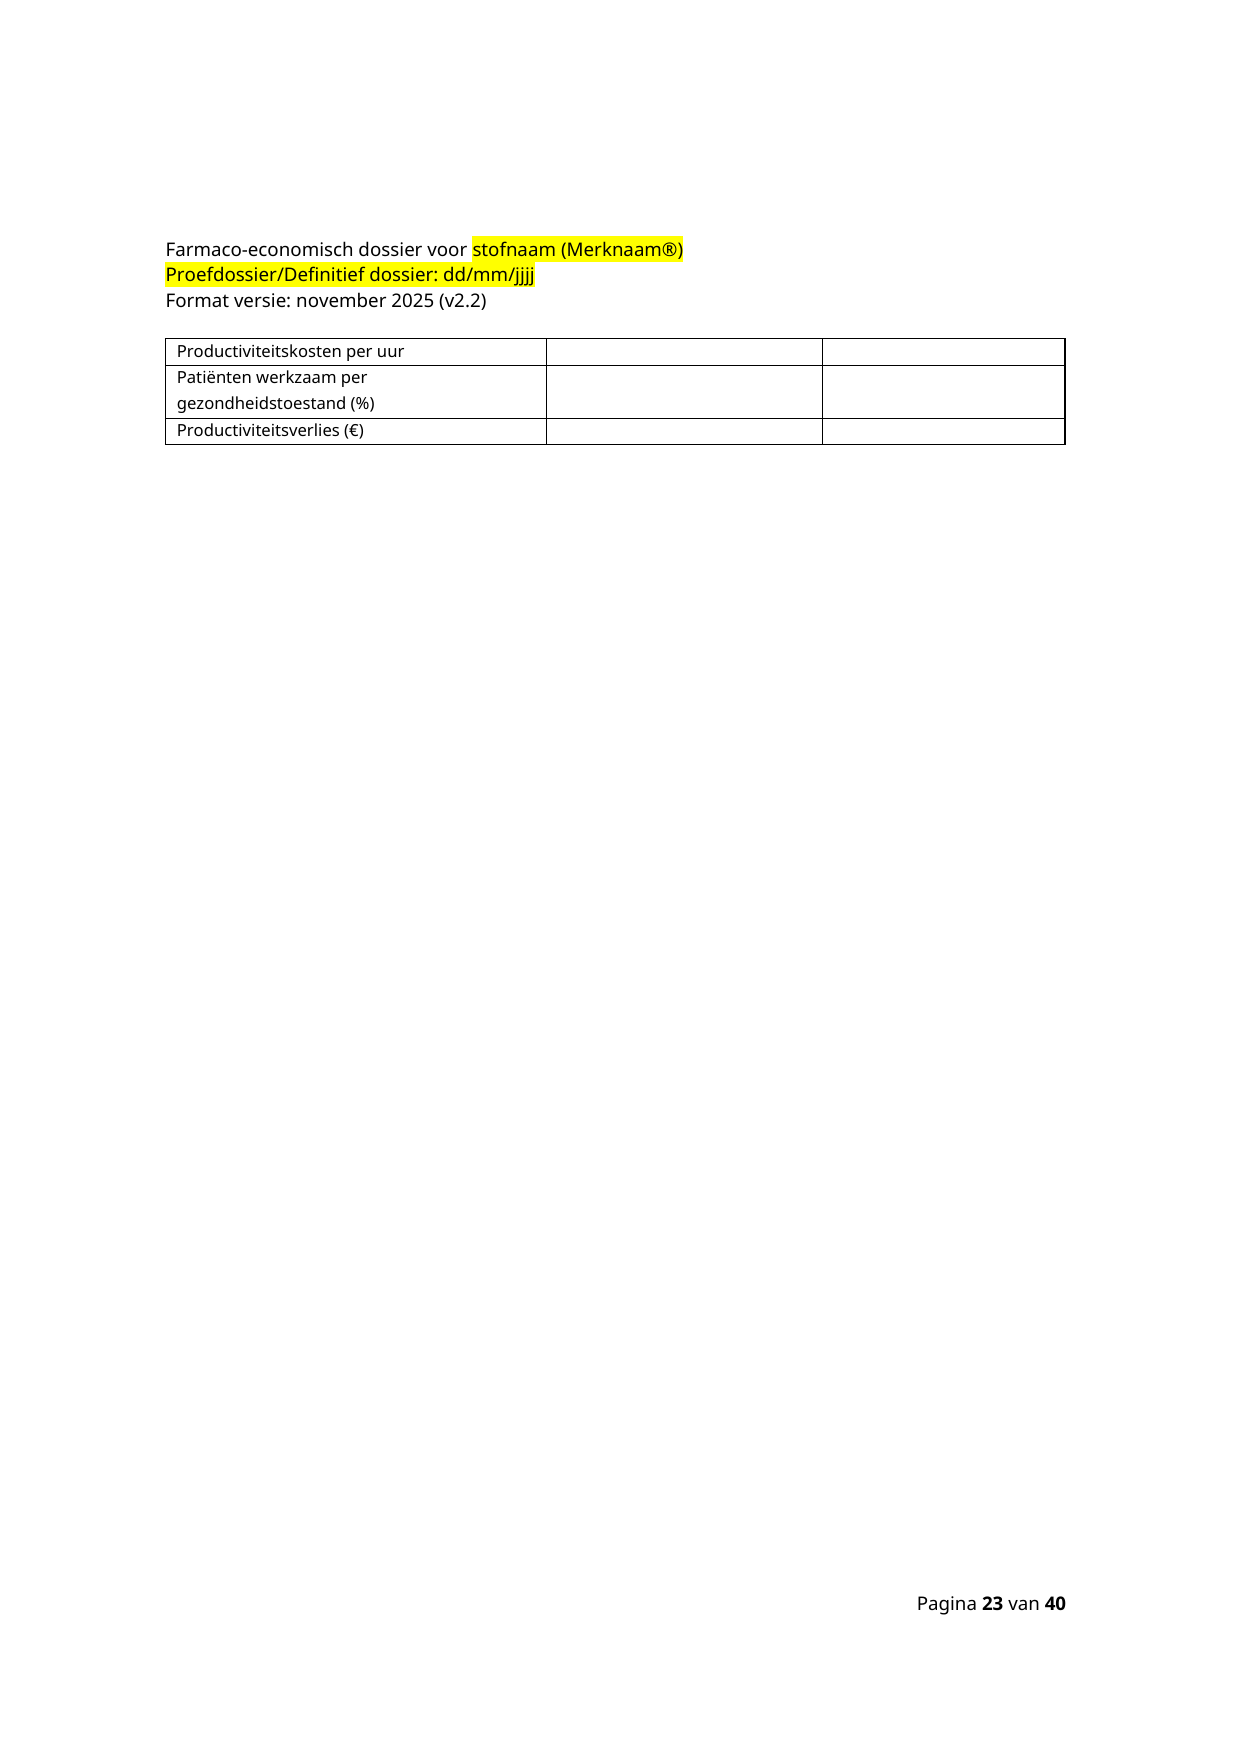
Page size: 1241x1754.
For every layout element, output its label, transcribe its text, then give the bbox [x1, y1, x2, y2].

table_cell [823, 366, 1064, 417]
table_cell [547, 419, 822, 444]
table_cell [547, 366, 822, 417]
table_cell Productiviteitsverlies (€) [166, 419, 546, 444]
table_cell [823, 339, 1064, 365]
table_cell Productiviteitskosten per uur [166, 339, 546, 365]
table_cell [823, 419, 1064, 444]
table_cell Patiënten werkzaam per gezondheidstoestand (%) [166, 366, 546, 417]
table_cell [547, 339, 822, 365]
